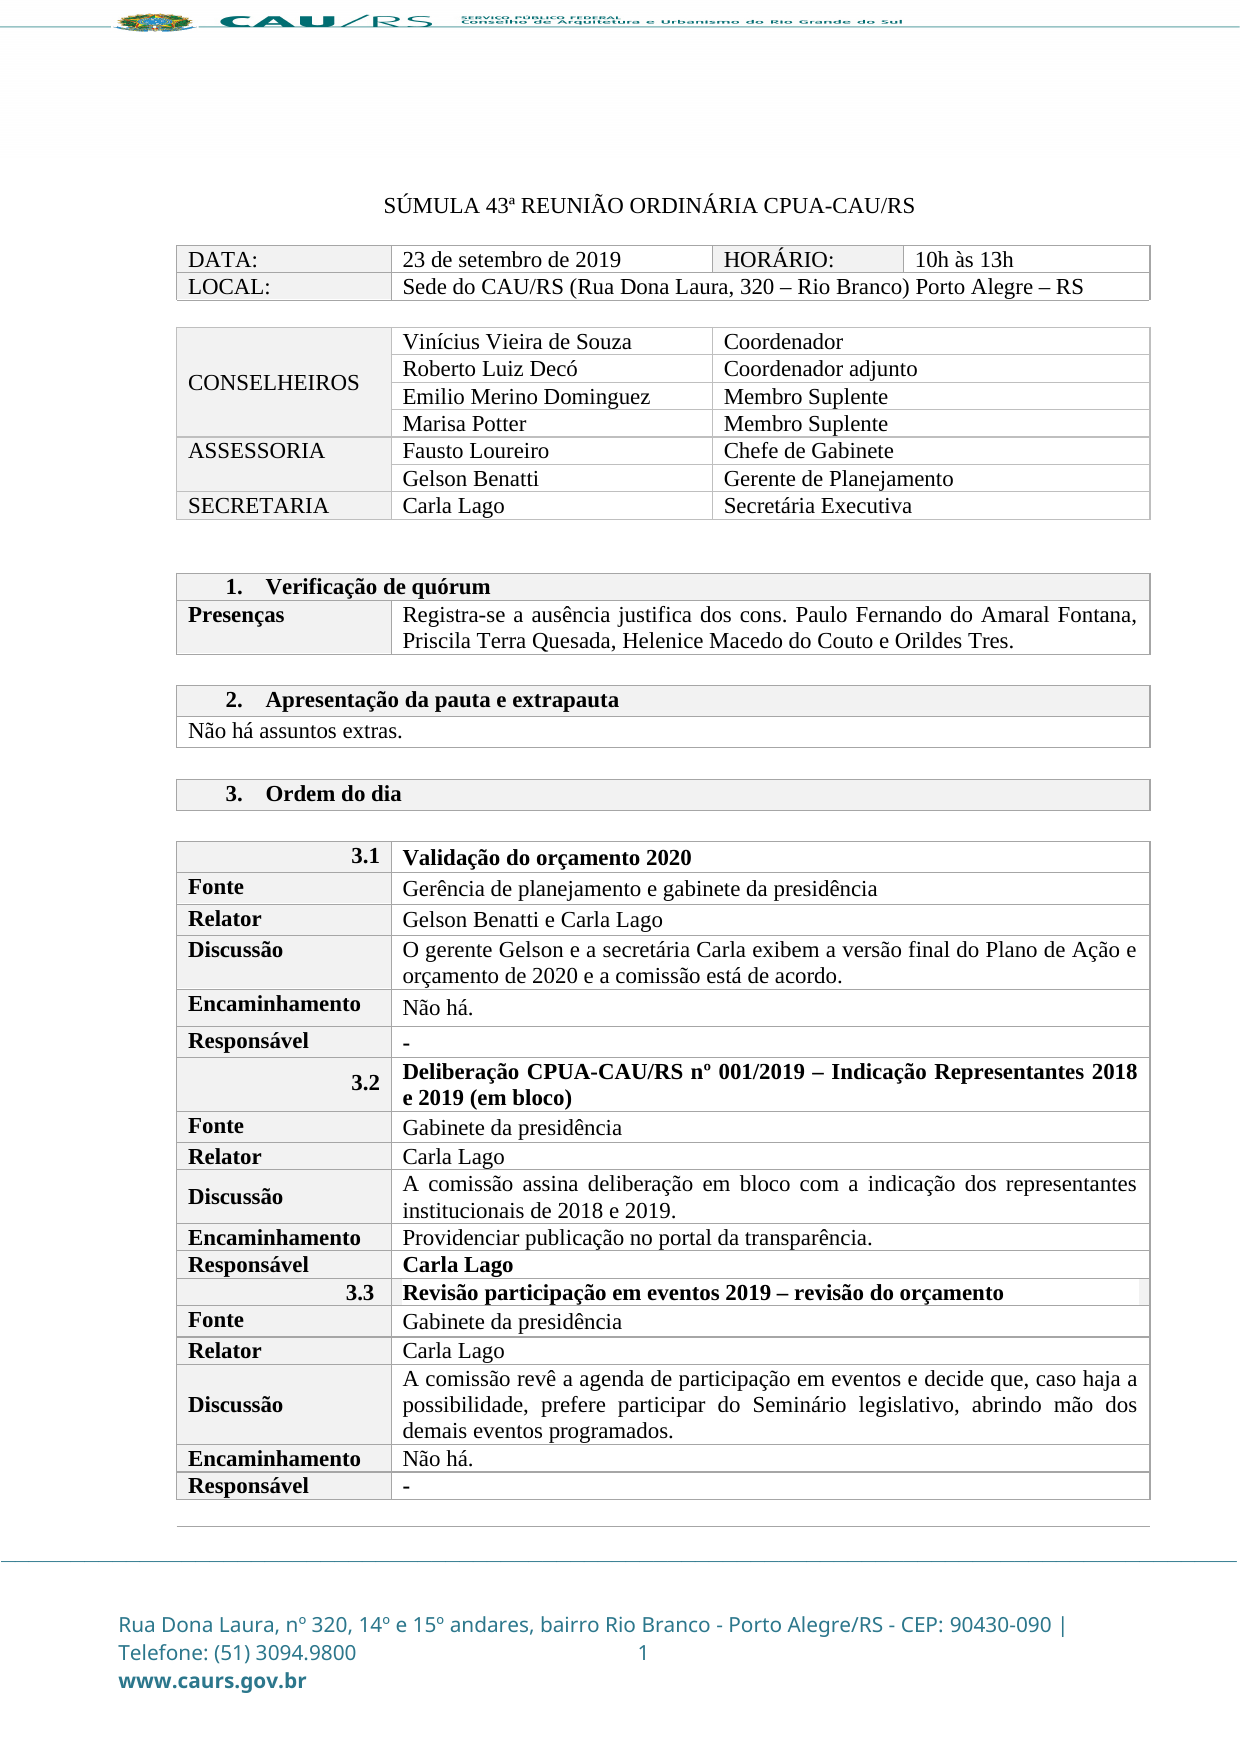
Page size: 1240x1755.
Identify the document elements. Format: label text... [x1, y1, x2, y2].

table_cell Chefe de Gabinete [713, 438, 1149, 464]
table_cell Gerência de planejamento e gabinete da presidência [392, 873, 1149, 903]
table_cell 3.2 [177, 1058, 391, 1111]
table_cell [177, 748, 391, 778]
table_cell Verificação de quórum [177, 574, 1149, 600]
table_cell [391, 655, 1150, 685]
table_cell [177, 811, 391, 841]
table_cell Carla Lago [1139, 1338, 1149, 1364]
table_cell Fonte [177, 873, 391, 903]
table_cell 3.1 [177, 842, 391, 872]
table_cell Registra-se a ausência justifica dos cons. Paulo Fernando do Amaral Fontana, Priscila Terra Quesada, Helenice Macedo do Couto e Orildes Tres. [392, 601, 1149, 653]
table_header 10h às 13h [904, 246, 1149, 272]
table_cell Vinícius Vieira de Souza [392, 328, 712, 354]
table_cell Fausto Loureiro [392, 438, 712, 464]
table_cell Fonte [177, 1306, 391, 1336]
table_cell Coordenador [713, 328, 1149, 354]
table_cell [391, 748, 1150, 778]
table_cell Gelson Benatti [392, 465, 712, 491]
table_cell Presenças [177, 601, 391, 653]
table_cell [177, 520, 1150, 572]
table_cell Responsável [177, 1473, 391, 1499]
table_cell Discussão [177, 936, 391, 988]
table_cell Coordenador adjunto [713, 355, 1149, 382]
table_cell Não há. [1139, 1445, 1149, 1471]
table_cell Marisa Potter [392, 410, 712, 436]
table_cell Encaminhamento [177, 990, 391, 1026]
table_cell Relator [177, 905, 391, 935]
table_cell [177, 655, 391, 685]
table_cell LOCAL: [177, 273, 391, 299]
table_cell Discussão [177, 1170, 391, 1223]
table_cell Discussão [177, 1365, 391, 1444]
table_cell Emilio Merino Dominguez [392, 383, 712, 409]
table_cell [391, 811, 1150, 841]
text SÚMULA 43ª REUNIÃO ORDINÁRIA CPUA-CAU/RS [177, 192, 1121, 218]
table_cell - [392, 1027, 1149, 1057]
table_cell Não há. [392, 1445, 402, 1471]
table_cell Membro Suplente [713, 383, 1149, 409]
table_cell Membro Suplente [713, 410, 1149, 436]
table_cell Gabinete da presidência [392, 1306, 1149, 1336]
table_header DATA: [177, 246, 391, 272]
table_cell Apresentação da pauta e extrapauta [177, 686, 1149, 716]
table_cell Não há. [392, 990, 1149, 1026]
table_cell Fonte [177, 1112, 391, 1142]
table_cell Sede do CAU/RS (Rua Dona Laura, 320 – Rio Branco) Porto Alegre – RS [392, 273, 1149, 299]
table_cell Relator [177, 1143, 391, 1169]
table_cell Carla Lago [392, 1143, 402, 1169]
table_cell Relator [177, 1338, 391, 1364]
table_cell - [392, 1473, 402, 1499]
table_cell Encaminhamento [177, 1224, 391, 1250]
table_cell Encaminhamento [177, 1445, 391, 1471]
table_cell [391, 1500, 1150, 1526]
table_cell Carla Lago [392, 1338, 402, 1364]
table_cell A comissão assina deliberação em bloco com a indicação dos representantes institucionais de 2018 e 2019. [392, 1170, 1149, 1223]
table_cell Roberto Luiz Decó [392, 355, 712, 382]
table_cell Responsável [177, 1251, 391, 1278]
table_cell Gabinete da presidência [392, 1112, 1149, 1142]
table_header HORÁRIO: [713, 246, 903, 272]
table_cell Carla Lago [1139, 1251, 1149, 1278]
table_cell Não há assuntos extras. [177, 717, 1149, 747]
table_cell Secretária Executiva [713, 492, 1149, 519]
table_cell Ordem do dia [177, 780, 1149, 810]
table_header 23 de setembro de 2019 [392, 246, 712, 272]
table_cell Validação do orçamento 2020 [392, 842, 1149, 872]
table_cell 3.3 [177, 1279, 391, 1305]
table_cell Carla Lago [1139, 1143, 1149, 1169]
table_cell Gerente de Planejamento [713, 465, 1149, 491]
table_cell Carla Lago [392, 1251, 402, 1278]
table_cell Responsável [177, 1027, 391, 1057]
table_cell - [1139, 1473, 1149, 1499]
table_cell Gelson Benatti e Carla Lago [392, 905, 1149, 935]
table_cell SECRETARIA [177, 492, 391, 519]
table_cell [177, 301, 1149, 327]
table_cell Carla Lago [392, 492, 712, 519]
table_cell CONSELHEIROS [177, 328, 391, 436]
table_cell [177, 1500, 391, 1526]
table_cell ASSESSORIA [177, 438, 391, 491]
